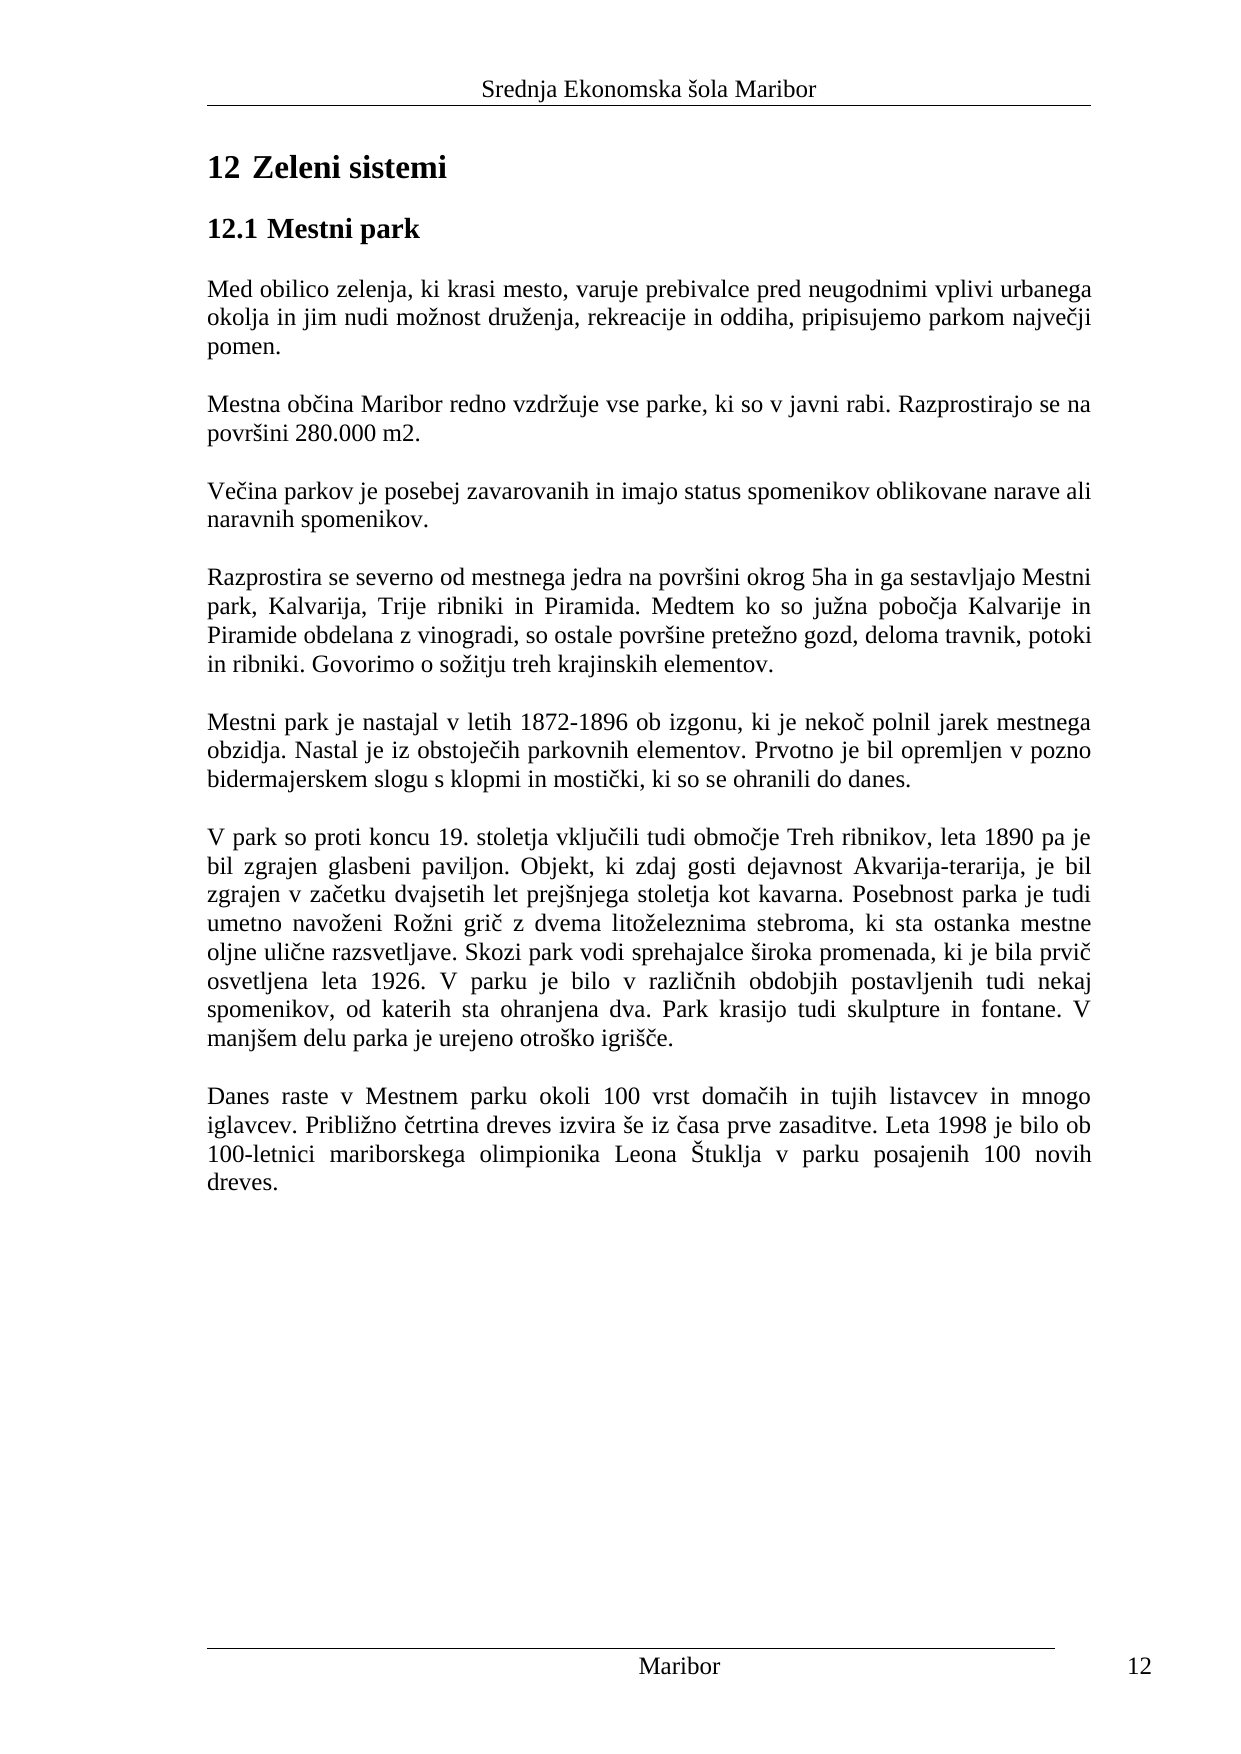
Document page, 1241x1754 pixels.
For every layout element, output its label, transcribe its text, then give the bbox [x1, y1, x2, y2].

subtitle Zeleni sistemi [207, 148, 1092, 186]
text V park so proti koncu 19. stoletja vključili tudi območje Treh ribnikov, leta 1890 pa je bil zgrajen glasbeni paviljon. Objekt, ki zdaj gosti dejavnost Akvarija-terarija, je bil zgrajen v začetku dvajsetih let prejšnjega stoletja kot kavarna. Posebnost parka je tudi umetno navoženi Rožni grič z dvema litoželeznima stebroma, ki sta ostanka mestne oljne ulične razsvetljave. Skozi park vodi sprehajalce široka promenada, ki je bila prvič osvetljena leta 1926. V parku je bilo v različnih obdobjih postavljenih tudi nekaj spomenikov, od katerih sta ohranjena dva. Park krasijo tudi skulpture in fontane. V manjšem delu parka je urejeno otroško igrišče. [207, 822, 1092, 1052]
text Danes raste v Mestnem parku okoli 100 vrst domačih in tujih listavcev in mnogo iglavcev. Približno četrtina dreves izvira še iz časa prve zasaditve. Leta 1998 je bilo ob 100-letnici mariborskega olimpionika Leona Štuklja v parku posajenih 100 novih dreves. [207, 1081, 1092, 1196]
text Razprostira se severno od mestnega jedra na površini okrog 5ha in ga sestavljajo Mestni park, Kalvarija, Trije ribniki in Piramida. Medtem ko so južna pobočja Kalvarije in Piramide obdelana z vinogradi, so ostale površine pretežno gozd, deloma travnik, potoki in ribniki. Govorimo o sožitju treh krajinskih elementov. [207, 562, 1092, 677]
text Večina parkov je posebej zavarovanih in imajo status spomenikov oblikovane narave ali naravnih spomenikov. [207, 476, 1092, 533]
text Med obilico zelenja, ki krasi mesto, varuje prebivalce pred neugodnimi vplivi urbanega okolja in jim nudi možnost druženja, rekreacije in oddiha, pripisujemo parkom največji pomen. [207, 274, 1092, 360]
text Mestni park je nastajal v letih 1872-1896 ob izgonu, ki je nekoč polnil jarek mestnega obzidja. Nastal je iz obstoječih parkovnih elementov. Prvotno je bil opremljen v pozno bidermajerskem slogu s klopmi in mostički, ki so se ohranili do danes. [207, 707, 1092, 793]
text Mestna občina Maribor redno vzdržuje vse parke, ki so v javni rabi. Razprostirajo se na površini 280.000 m2. [207, 389, 1092, 447]
subtitle Mestni park [207, 211, 1092, 244]
